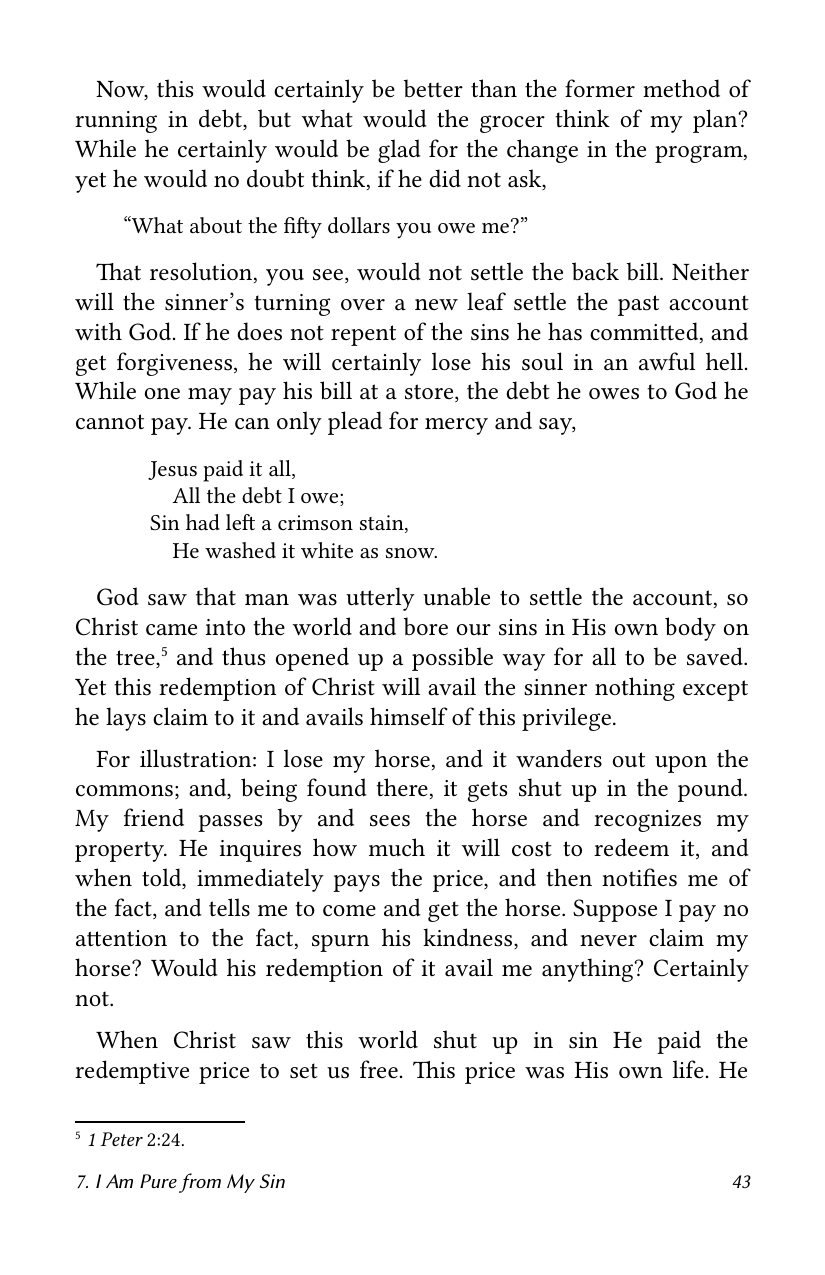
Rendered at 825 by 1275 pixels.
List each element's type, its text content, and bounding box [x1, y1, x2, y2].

text God saw that man was utterly unable to settle the account, so Christ came into the world and bore our sins in His own body on the tree, and thus opened up a possible way for all to be saved. Yet this redemption of Christ will avail the sinner nothing except he lays claim to it and avails himself of this privilege. [75, 583, 750, 731]
text Jesus paid it all, [150, 455, 750, 482]
text That resolution, you see, would not settle the back bill. Neither will the sinner’s turning over a new leaf settle the past account with God. If he does not repent of the sins he has committed, and get forgiveness, he will certainly lose his soul in an awful hell. While one may pay his bill at a store, the debt he owes to God he cannot pay. He can only plead for mercy and say, [75, 258, 750, 436]
text When Christ saw this world shut up in sin He paid the redemptive price to set us free. This price was His own life. He [75, 1026, 750, 1084]
text “What about the fifty dollars you owe me?” [105, 213, 720, 239]
text Sin had left a crimson stain, [150, 510, 750, 536]
text He washed it white as snow. [150, 538, 750, 564]
text All the debt I owe; [150, 483, 750, 509]
text Now, this would certainly be better than the former method of running in debt, but what would the grocer think of my plan? While he certainly would be glad for the change in the program, yet he would no doubt think, if he did not ask, [75, 75, 750, 193]
text 1 Peter 2:24. [75, 1128, 750, 1152]
text For illustration: I lose my horse, and it wanders out upon the commons; and, being found there, it gets shut up in the pound. My friend passes by and sees the horse and recognizes my property. He inquires how much it will cost to redeem it, and when told, immediately pays the price, and then notifies me of the fact, and tells me to come and get the horse. Suppose I pay no attention to the fact, spurn his kindness, and never claim my horse? Would his redemption of it avail me anything? Certainly not. [75, 744, 750, 1012]
